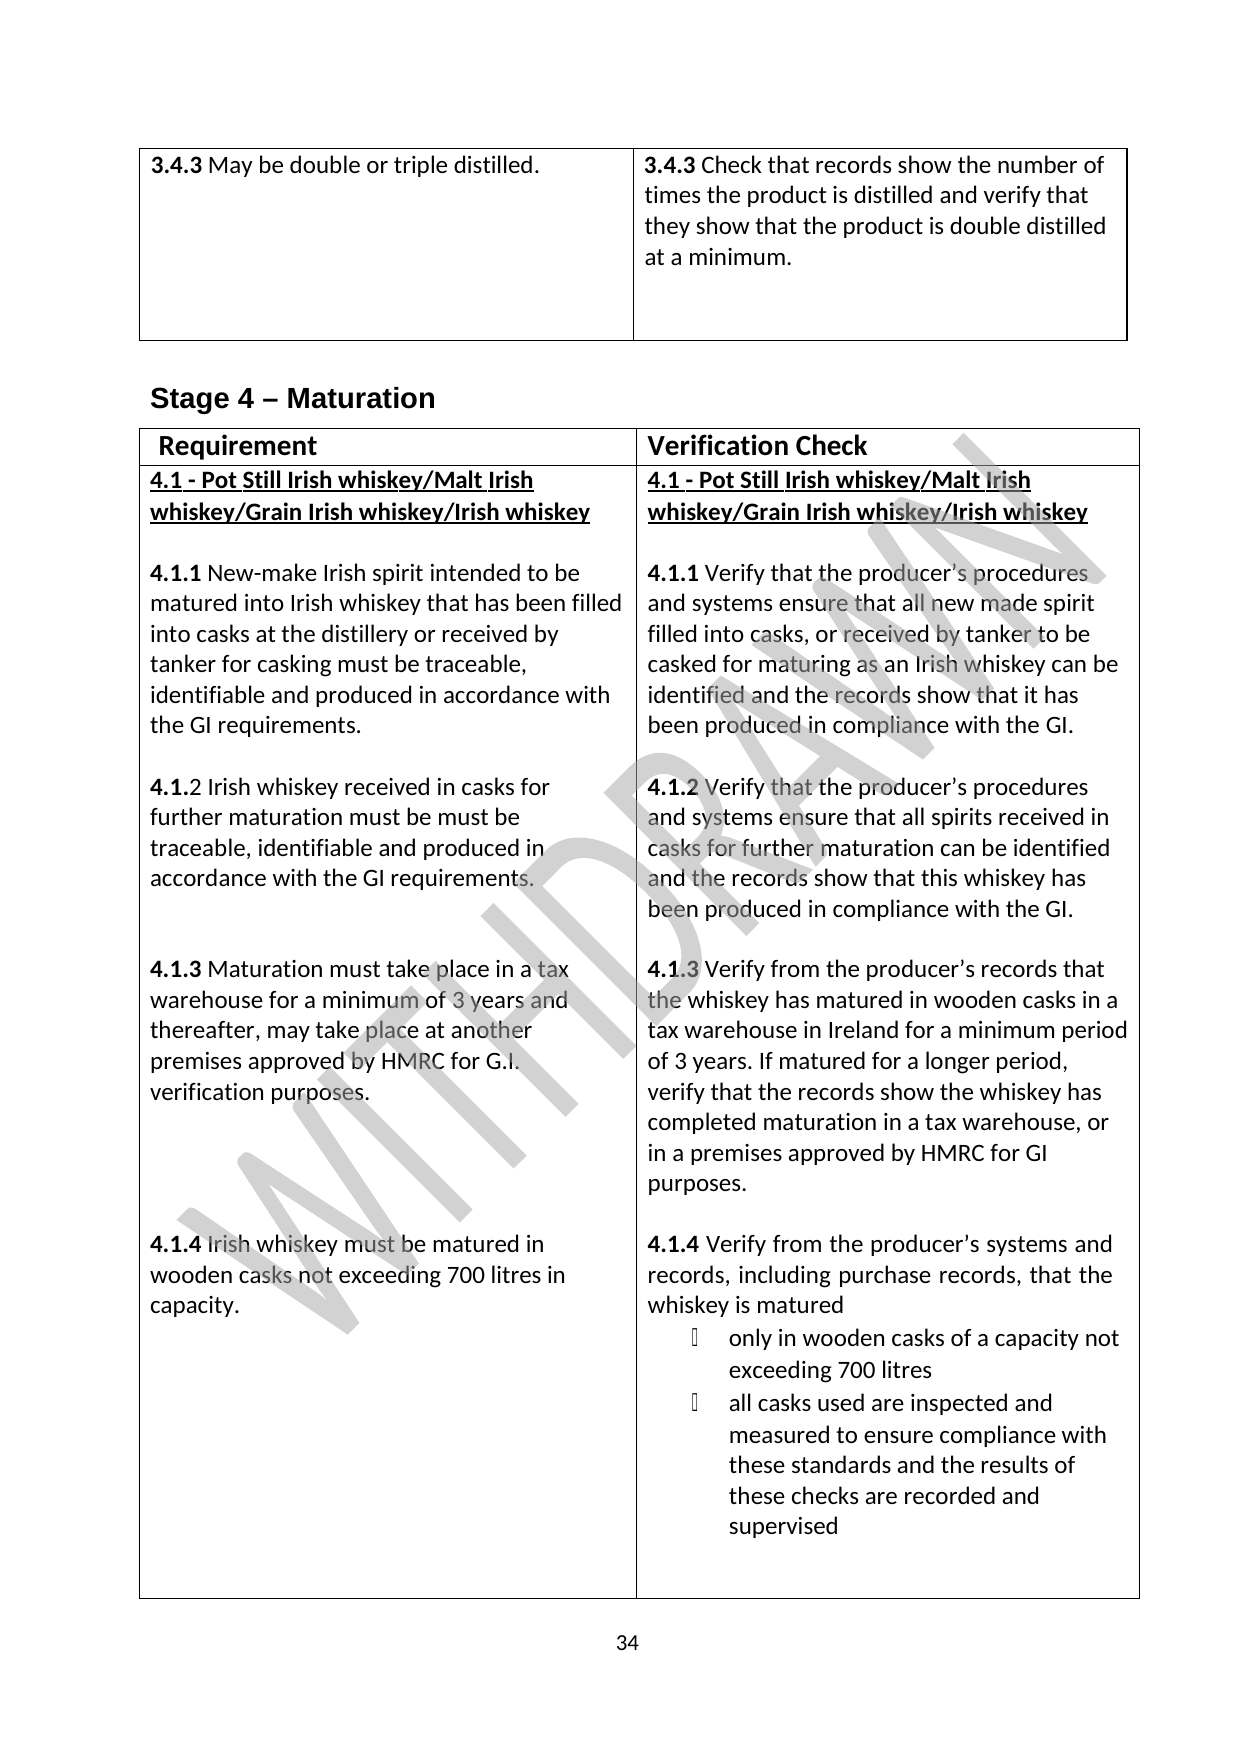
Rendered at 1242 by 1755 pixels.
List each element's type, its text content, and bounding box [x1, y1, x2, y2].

table_header Requirement [140, 429, 636, 464]
table_cell 4.1 - Pot Still Irish whiskey/Malt Irish whiskey/Grain Irish whiskey/Irish whiskey 4.1.1 Verify that the producer’s procedures and systems ensure that all new made spirit filled into casks, or received by tanker to be casked for maturing as an Irish whiskey can be identified and the records show that it has been produced in compliance with the GI. 4.1.2 Verify that the producer’s procedures and systems ensure that all spirits received in casks for further maturation can be identified and the records show that this whiskey has been produced in compliance with the GI. 4.1.3 Verify from the producer’s records that the whiskey has matured in wooden casks in a tax warehouse in Ireland for a minimum period of 3 years. If matured for a longer period, verify that the records show the whiskey has completed maturation in a tax warehouse, or in a premises approved by HMRC for GI purposes. 4.1.4 Verify from the producer’s systems and records, including purchase records, that the whiskey is matured  only in wooden casks of a capacity not exceeding 700 litres  all casks used are inspected and measured to ensure compliance with these standards and the results of these checks are recorded and supervised [637, 466, 1139, 1597]
table_cell 4.1 - Pot Still Irish whiskey/Malt Irish whiskey/Grain Irish whiskey/Irish whiskey 4.1.1 New-make Irish spirit intended to be matured into Irish whiskey that has been filled into casks at the distillery or received by tanker for casking must be traceable, identifiable and produced in accordance with the GI requirements. 4.1.2 Irish whiskey received in casks for further maturation must be must be traceable, identifiable and produced in accordance with the GI requirements. 4.1.3 Maturation must take place in a tax warehouse for a minimum of 3 years and thereafter, may take place at another premises approved by HMRC for G.I. verification purposes. 4.1.4 Irish whiskey must be matured in wooden casks not exceeding 700 litres in capacity. [140, 466, 636, 1597]
text 3.4.3 May be double or triple distilled. [151, 149, 633, 271]
table_header Verification Check [637, 429, 1139, 464]
text 3.4.3 Check that records show the number of times the product is distilled and verify that they show that the product is double distilled at a minimum. [634, 149, 1113, 271]
text Stage 4 – Maturation [150, 382, 1156, 415]
